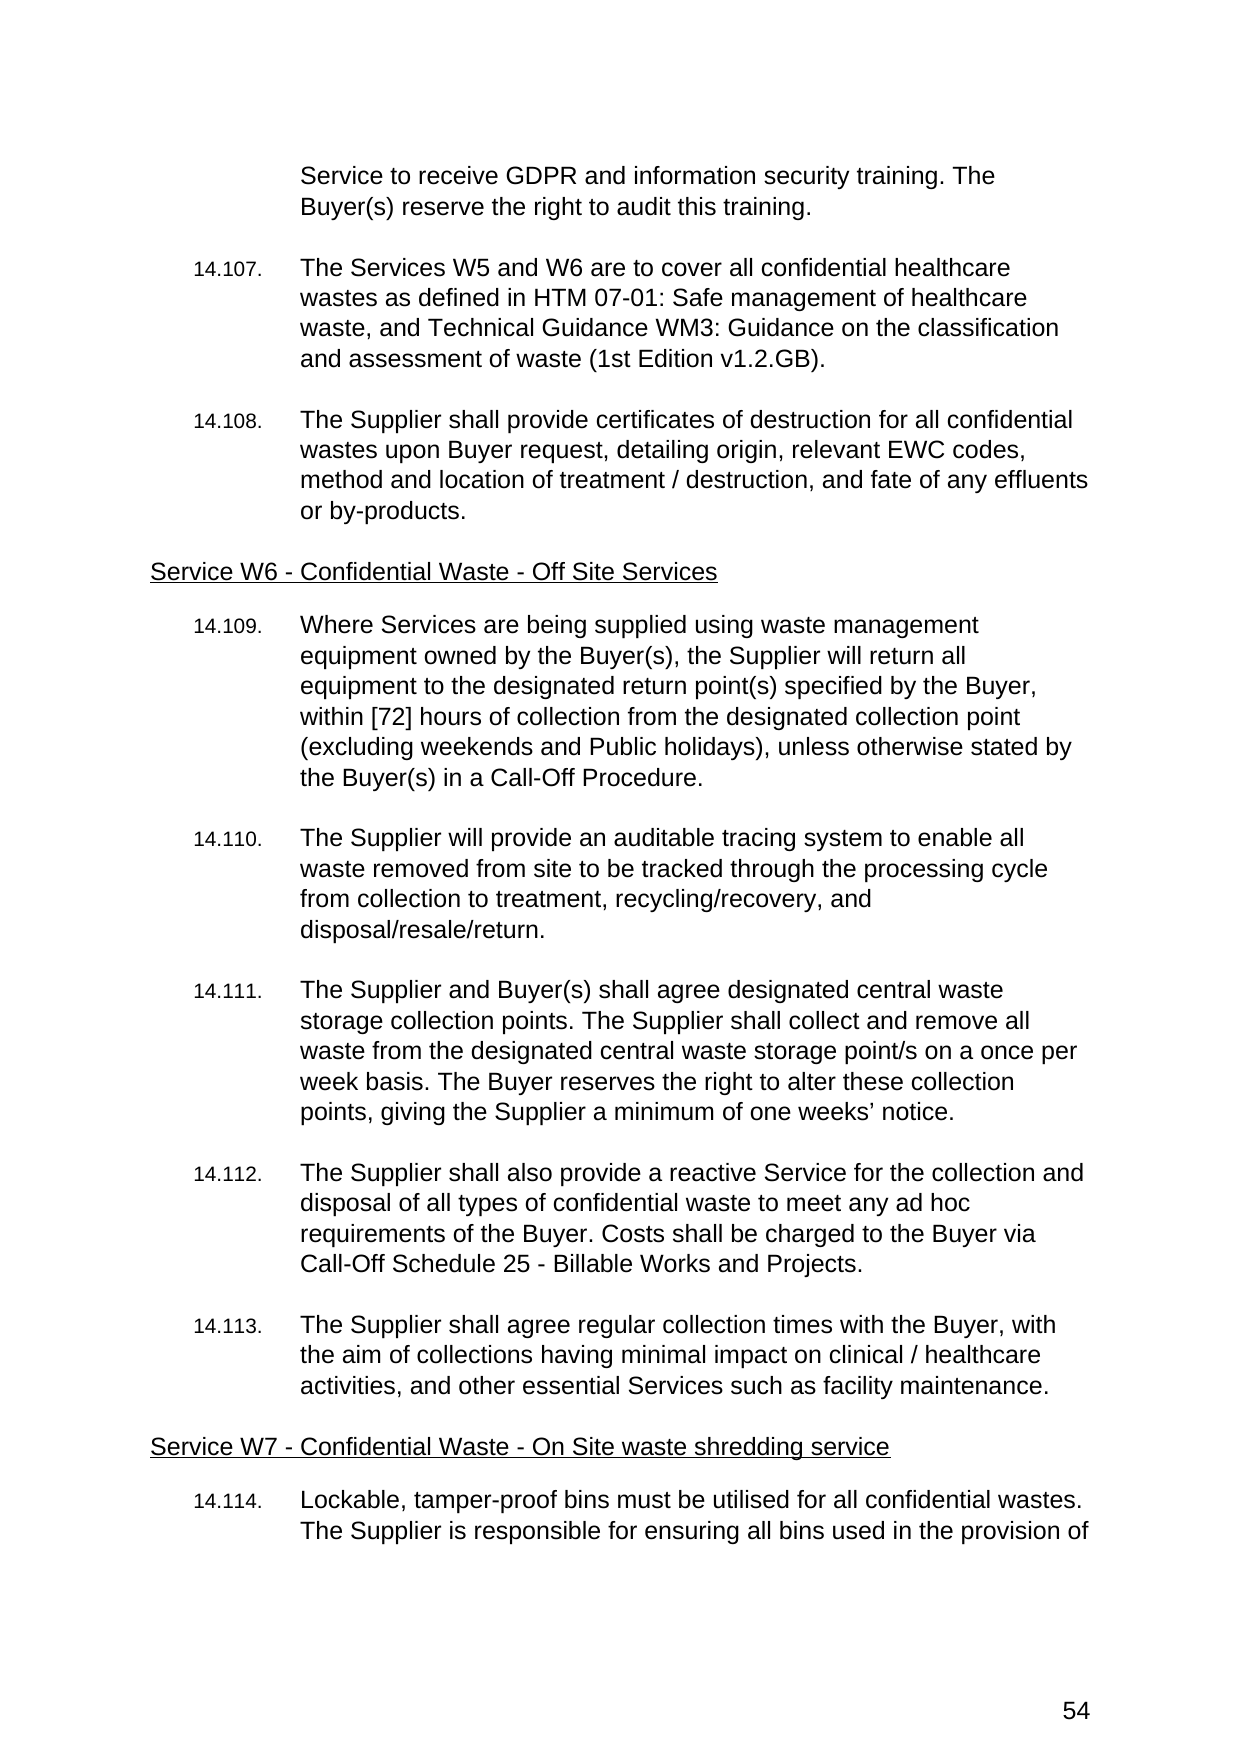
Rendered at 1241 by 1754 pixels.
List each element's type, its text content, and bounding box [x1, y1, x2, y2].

list The Supplier shall also provide a reactive Service for the collection and disposal of all types of confidential waste to meet any ad hoc requirements of the Buyer. Costs shall be charged to the Buyer via Call-Off Schedule 25 - Billable Works and Projects. [262, 1158, 1090, 1278]
subtitle Service W7 - Confidential Waste - On Site waste shredding service [150, 1432, 1090, 1460]
list The Services W5 and W6 are to cover all confidential healthcare wastes as defined in HTM 07-01: Safe management of healthcare waste, and Technical Guidance WM3: Guidance on the classification and assessment of waste (1st Edition v1.2.GB). [262, 252, 1090, 372]
list The Supplier shall provide certificates of destruction for all confidential wastes upon Buyer request, detailing origin, relevant EWC codes, method and location of treatment / destruction, and fate of any effluents or by-products. [262, 404, 1090, 524]
list The Supplier will provide an auditable tracing system to enable all waste removed from site to be tracked through the processing cycle from collection to treatment, recycling/recovery, and disposal/resale/return. [262, 823, 1090, 943]
list Service to receive GDPR and information security training. The Buyer(s) reserve the right to audit this training. [262, 161, 1090, 220]
list Lockable, tamper-proof bins must be utilised for all confidential wastes. The Supplier is responsible for ensuring all bins used in the provision of [262, 1485, 1090, 1544]
list Where Services are being supplied using waste management equipment owned by the Buyer(s), the Supplier will return all equipment to the designated return point(s) specified by the Buyer, within [72] hours of collection from the designated collection point (excluding weekends and Public holidays), unless otherwise stated by the Buyer(s) in a Call-Off Procedure. [262, 610, 1090, 791]
subtitle Service W6 - Confidential Waste - Off Site Services [150, 557, 1090, 585]
list The Supplier shall agree regular collection times with the Buyer, with the aim of collections having minimal impact on clinical / healthcare activities, and other essential Services such as facility maintenance. [262, 1310, 1090, 1399]
list The Supplier and Buyer(s) shall agree designated central waste storage collection points. The Supplier shall collect and remove all waste from the designated central waste storage point/s on a once per week basis. The Buyer reserves the right to alter these collection points, giving the Supplier a minimum of one weeks’ notice. [262, 975, 1090, 1126]
